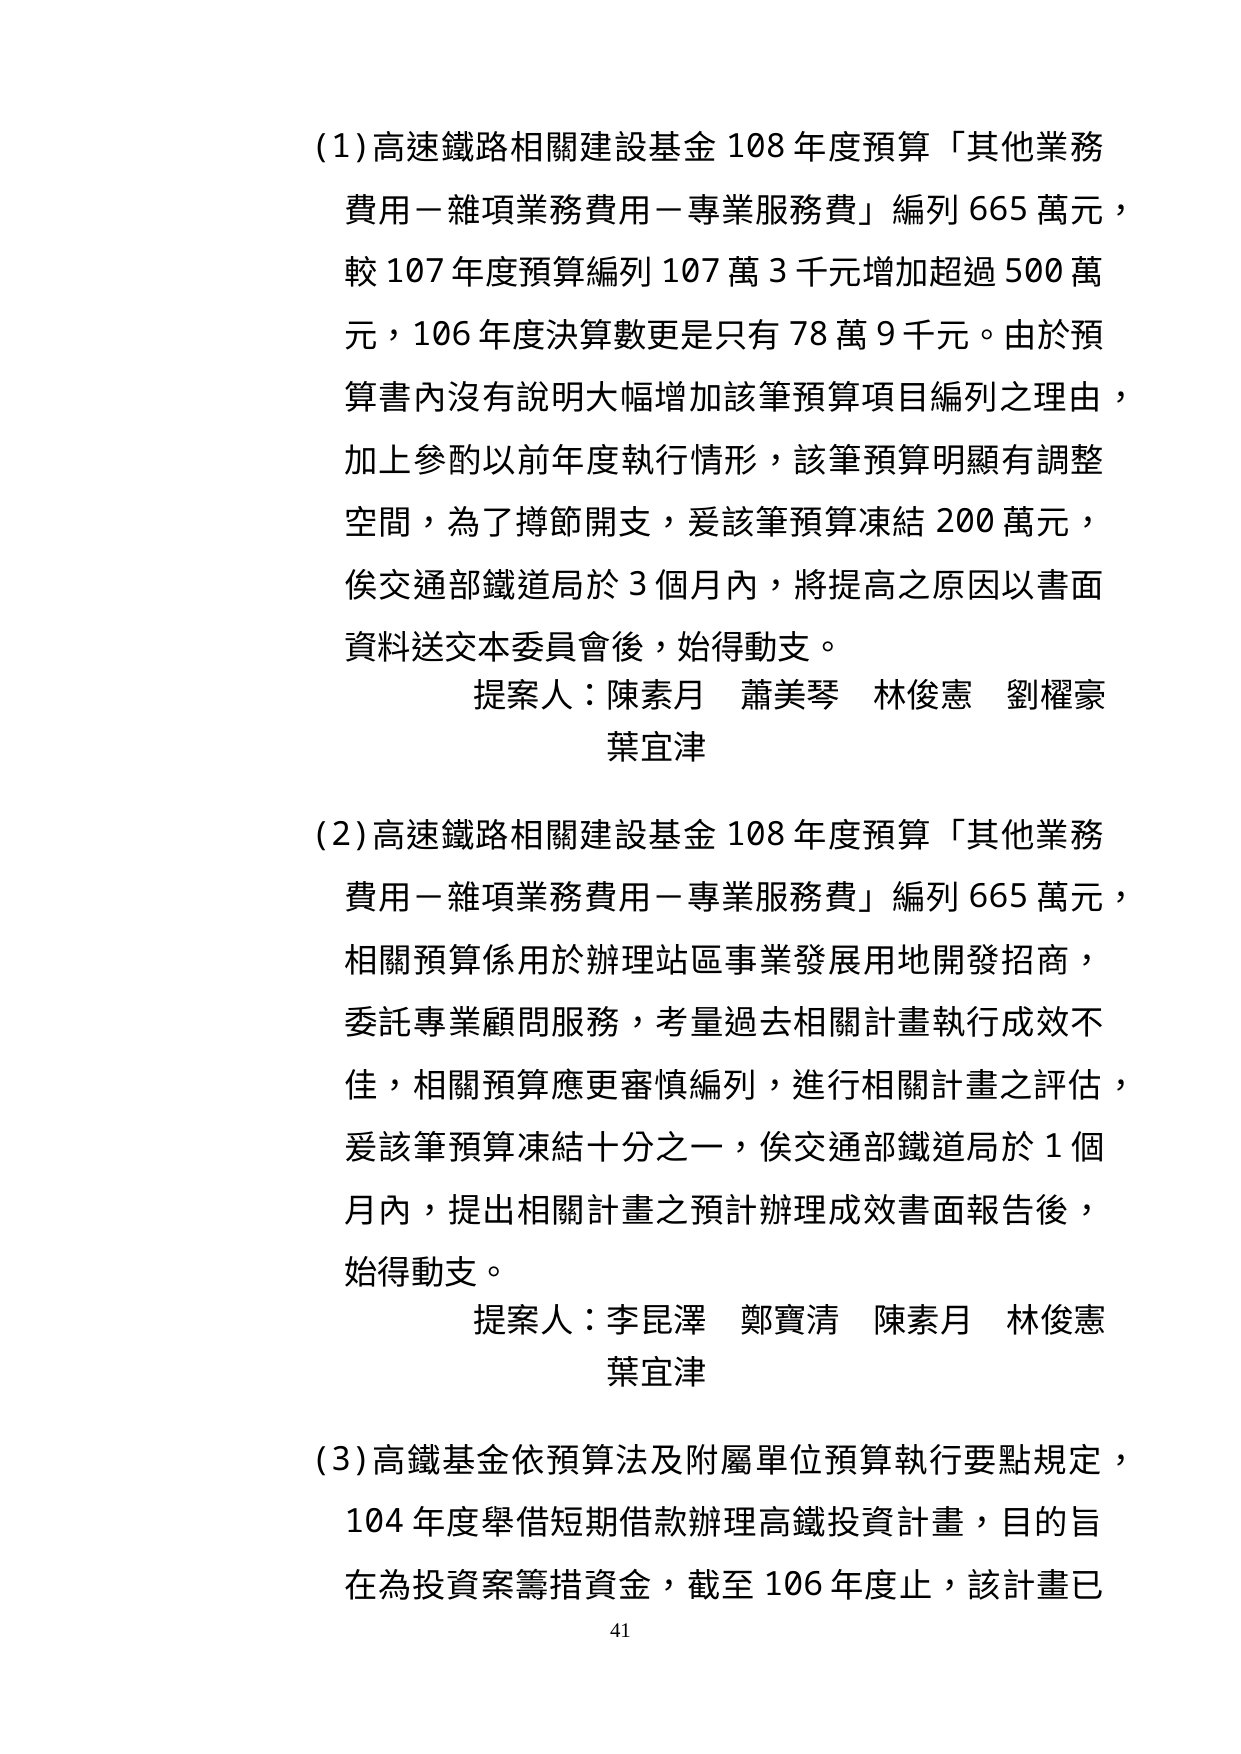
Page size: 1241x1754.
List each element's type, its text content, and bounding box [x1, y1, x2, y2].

text (1)高速鐵路相關建設基金108年度預算「其他業務費用－雜項業務費用－專業服務費」編列665萬元，較107年度預算編列107萬3千元增加超過500萬元，106年度決算數更是只有78萬9千元。由於預算書內沒有說明大幅增加該筆預算項目編列之理由，加上參酌以前年度執行情形，該筆預算明顯有調整空間，為了撙節開支，爰該筆預算凍結200萬元，俟交通部鐵道局於3個月內，將提高之原因以書面資料送交本委員會後，始得動支。 [311, 103, 1104, 666]
text 提案人：陳素月 蕭美琴 林俊憲 劉櫂豪葉宜津 [473, 666, 1117, 770]
text (2)高速鐵路相關建設基金108年度預算「其他業務費用－雜項業務費用－專業服務費」編列665萬元，相關預算係用於辦理站區事業發展用地開發招商，委託專業顧問服務，考量過去相關計畫執行成效不佳，相關預算應更審慎編列，進行相關計畫之評估，爰該筆預算凍結十分之一，俟交通部鐵道局於1個月內，提出相關計畫之預計辦理成效書面報告後，始得動支。 [311, 791, 1104, 1291]
text (3)高鐵基金依預算法及附屬單位預算執行要點規定，104年度舉借短期借款辦理高鐵投資計畫，目的旨在為投資案籌措資金，截至106年度止，該計畫已收取現金股利30.25億元，107及108年度續編列預計獲配股利相關預算，106年度高鐵基金卻仍全額保留原投資所需債務舉借額度242億元，導致後續實際借款用途與預算用途不符。爰提案凍結2000千元，專案報告後，經同意始得動支。 [311, 1416, 1104, 1603]
text 提案人：李昆澤 鄭寶清 陳素月 林俊憲葉宜津 [473, 1291, 1117, 1395]
